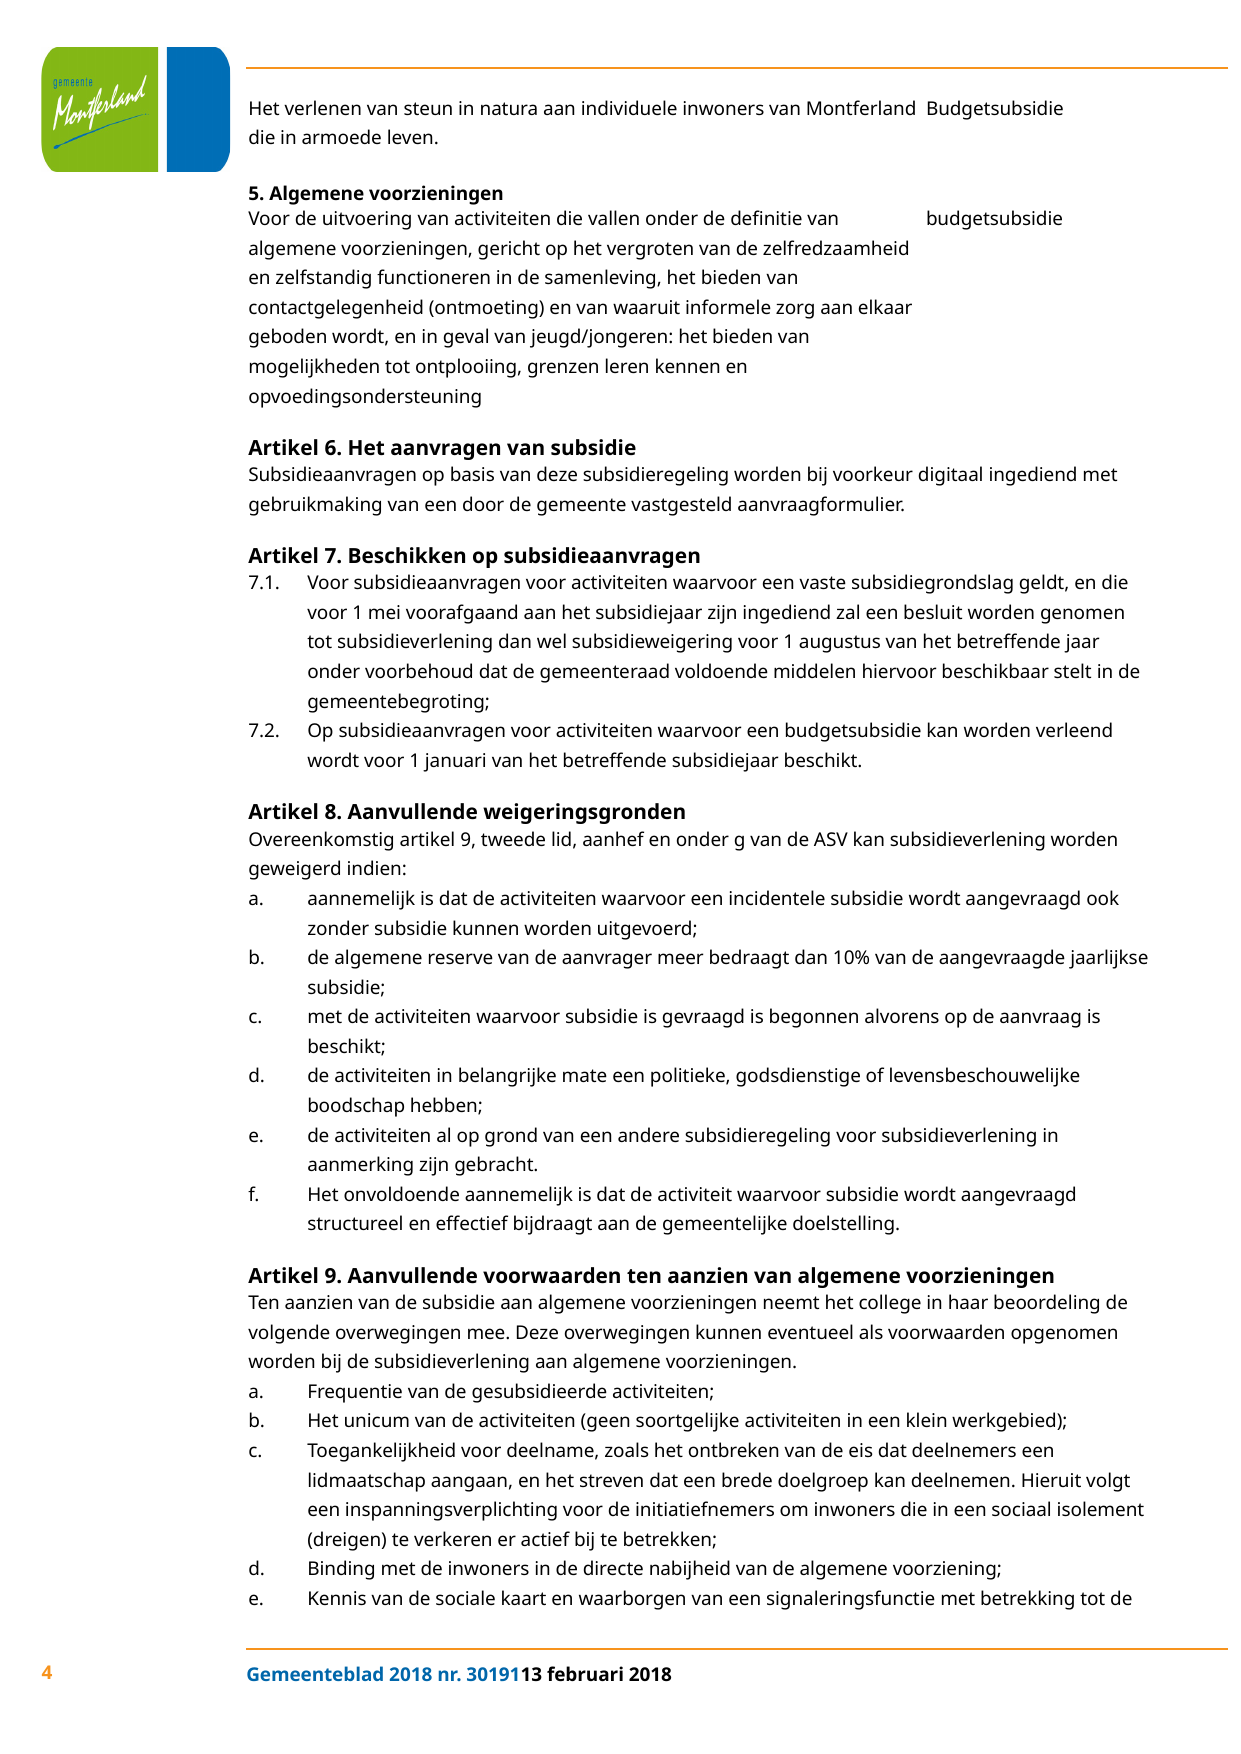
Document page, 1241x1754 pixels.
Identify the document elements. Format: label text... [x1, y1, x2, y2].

text Ten aanzien van de subsidie aan algemene voorzieningen neemt het college in haar beoordeling de volgende overwegingen mee. Deze overwegingen kunnen eventueel als voorwaarden opgenomen worden bij de subsidieverlening aan algemene voorzieningen. [248, 1289, 1152, 1374]
table_cell Budgetsubsidie [926, 95, 1152, 180]
list de activiteiten al op grond van een andere subsidieregeling voor subsidieverlening in aanmerking zijn gebracht. [248, 1122, 1152, 1177]
table_cell [926, 180, 1152, 205]
table_cell Voor de uitvoering van activiteiten die vallen onder de definitie van algemene voorzieningen, gericht op het vergroten van de zelfredzaamheid en zelfstandig functioneren in de samenleving, het bieden van contactgelegenheid (ontmoeting) en van waaruit informele zorg aan elkaar geboden wordt, en in geval van jeugd/jongeren: het bieden van mogelijkheden tot ontplooiing, grenzen leren kennen en opvoedingsondersteuning [248, 205, 926, 409]
text Subsidieaanvragen op basis van deze subsidieregeling worden bij voorkeur digitaal ingediend met gebruikmaking van een door de gemeente vastgesteld aanvraagformulier. [248, 461, 1152, 516]
list Frequentie van de gesubsidieerde activiteiten; [248, 1378, 1152, 1404]
list Het onvoldoende aannemelijk is dat de activiteit waarvoor subsidie wordt aangevraagd structureel en effectief bijdraagt aan de gemeentelijke doelstelling. [248, 1181, 1152, 1236]
picture [41, 47, 231, 172]
list de activiteiten in belangrijke mate een politieke, godsdienstige of levensbeschouwelijke boodschap hebben; [248, 1063, 1152, 1118]
table_cell 5. Algemene voorzieningen [248, 180, 926, 205]
table_cell budgetsubsidie [926, 205, 1152, 409]
text Artikel 6. Het aanvragen van subsidie [248, 433, 1152, 461]
text Overeenkomstig artikel 9, tweede lid, aanhef en onder g van de ASV kan subsidieverlening worden geweigerd indien: [248, 826, 1152, 881]
text Artikel 8. Aanvullende weigeringsgronden [248, 797, 1152, 826]
list Het unicum van de activiteiten (geen soortgelijke activiteiten in een klein werkgebied); [248, 1408, 1152, 1433]
list de algemene reserve van de aanvrager meer bedraagt dan 10% van de aangevraagde jaarlijkse subsidie; [248, 944, 1152, 999]
list met de activiteiten waarvoor subsidie is gevraagd is begonnen alvorens op de aanvraag is beschikt; [248, 1003, 1152, 1059]
list Binding met de inwoners in de directe nabijheid van de algemene voorziening; [248, 1556, 1152, 1581]
table_cell Het verlenen van steun in natura aan individuele inwoners van Montferland die in armoede leven. [248, 95, 926, 180]
list Op subsidieaanvragen voor activiteiten waarvoor een budgetsubsidie kan worden verleend wordt voor 1 januari van het betreffende subsidiejaar beschikt. [248, 717, 1152, 773]
list aannemelijk is dat de activiteiten waarvoor een incidentele subsidie wordt aangevraagd ook zonder subsidie kunnen worden uitgevoerd; [248, 885, 1152, 940]
list Kennis van de sociale kaart en waarborgen van een signaleringsfunctie met betrekking tot de [248, 1585, 1152, 1611]
list Voor subsidieaanvragen voor activiteiten waarvoor een vaste subsidiegrondslag geldt, en die voor 1 mei voorafgaand aan het subsidiejaar zijn ingediend zal een besluit worden genomen tot subsidieverlening dan wel subsidieweigering voor 1 augustus van het betreffende jaar onder voorbehoud dat de gemeenteraad voldoende middelen hiervoor beschikbaar stelt in de gemeentebegroting; [248, 569, 1152, 714]
list Toegankelijkheid voor deelname, zoals het ontbreken van de eis dat deelnemers een lidmaatschap aangaan, en het streven dat een brede doelgroep kan deelnemen. Hieruit volgt een inspanningsverplichting voor de initiatiefnemers om inwoners die in een sociaal isolement (dreigen) te verkeren er actief bij te betrekken; [248, 1437, 1152, 1552]
text Artikel 9. Aanvullende voorwaarden ten aanzien van algemene voorzieningen [248, 1261, 1152, 1289]
text Artikel 7. Beschikken op subsidieaanvragen [248, 541, 1152, 569]
